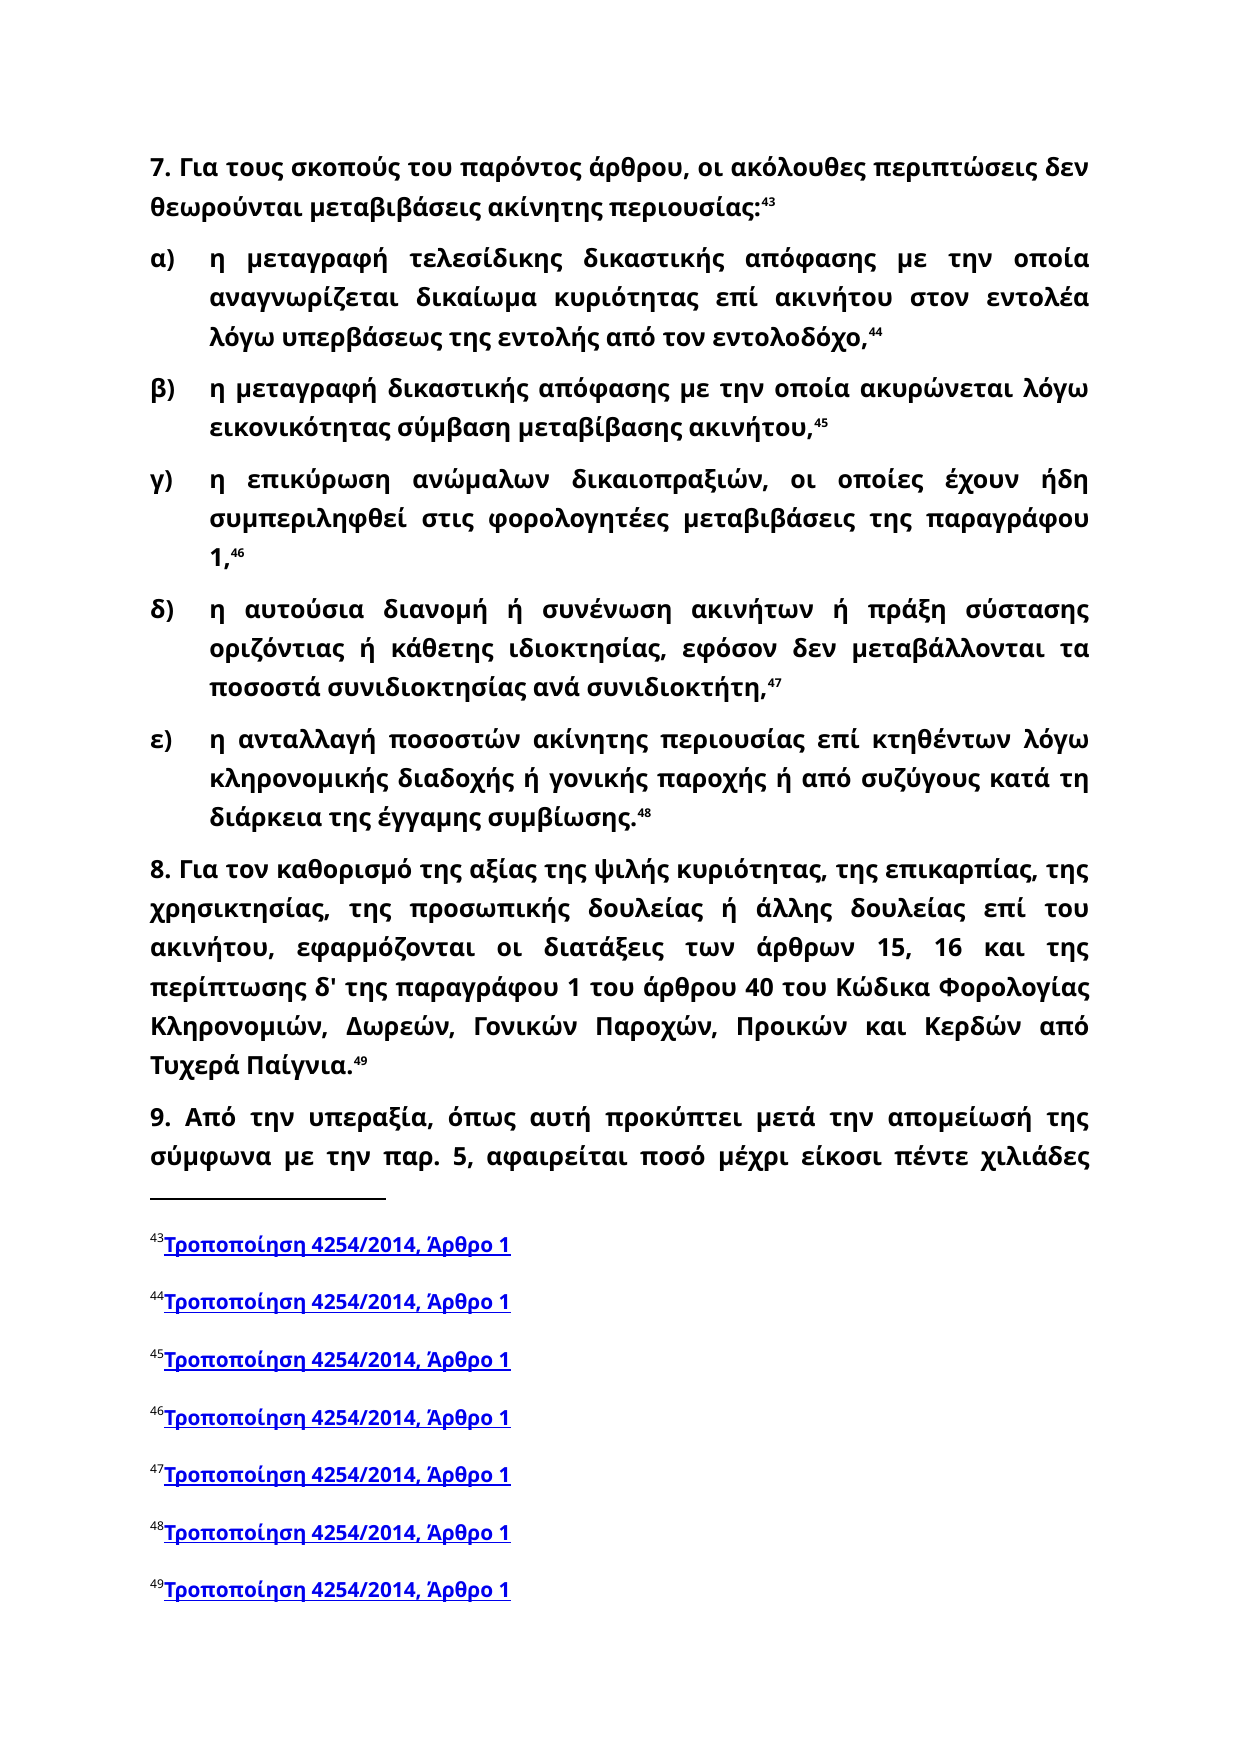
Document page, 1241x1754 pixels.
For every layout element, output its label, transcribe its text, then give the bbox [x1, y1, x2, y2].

text 7. Για τους σκοπούς του παρόντος άρθρου, οι ακόλουθες περιπτώσεις δεν θεωρούνται μεταβιβάσεις ακίνητης περιουσίας: [150, 150, 1090, 223]
list α) η μεταγραφή τελεσίδικης δικαστικής απόφασης με την οποία αναγνωρίζεται δικαίωμα κυριότητας επί ακινήτου στον εντολέα λόγω υπερβάσεως της εντολής από τον εντολοδόχο, [150, 241, 1090, 353]
text 9. Από την υπεραξία, όπως αυτή προκύπτει μετά την απομείωσή της σύμφωνα με την παρ. 5, αφαιρείται ποσό μέχρι είκοσι πέντε χιλιάδες [150, 1099, 1090, 1172]
text Τροποποίηση 4254/2014, Άρθρο 1 [150, 1345, 1090, 1373]
text Τροποποίηση 4254/2014, Άρθρο 1 [150, 1287, 1090, 1316]
text Τροποποίηση 4254/2014, Άρθρο 1 [150, 1403, 1090, 1431]
list β) η μεταγραφή δικαστικής απόφασης με την οποία ακυρώνεται λόγω εικονικότητας σύμβαση μεταβίβασης ακινήτου, [150, 371, 1090, 444]
list ε) η ανταλλαγή ποσοστών ακίνητης περιουσίας επί κτηθέντων λόγω κληρονομικής διαδοχής ή γονικής παροχής ή από συζύγους κατά τη διάρκεια της έγγαμης συμβίωσης. [150, 722, 1090, 834]
text Τροποποίηση 4254/2014, Άρθρο 1 [150, 1460, 1090, 1489]
list δ) η αυτούσια διανομή ή συνένωση ακινήτων ή πράξη σύστασης οριζόντιας ή κάθετης ιδιοκτησίας, εφόσον δεν μεταβάλλονται τα ποσοστά συνιδιοκτησίας ανά συνιδιοκτήτη, [150, 592, 1090, 704]
text Τροποποίηση 4254/2014, Άρθρο 1 [150, 1518, 1090, 1546]
list γ) η επικύρωση ανώμαλων δικαιοπραξιών, οι οποίες έχουν ήδη συμπεριληφθεί στις φορολογητέες μεταβιβάσεις της παραγράφου 1, [150, 462, 1090, 574]
text 8. Για τον καθορισμό της αξίας της ψιλής κυριότητας, της επικαρπίας, της χρησικτησίας, της προσωπικής δουλείας ή άλλης δουλείας επί του ακινήτου, εφαρμόζονται οι διατάξεις των άρθρων 15, 16 και της περίπτωσης δ' της παραγράφου 1 του άρθρου 40 του Κώδικα Φορολογίας Κληρονομιών, Δωρεών, Γονικών Παροχών, Προικών και Κερδών από Τυχερά Παίγνια. [150, 852, 1090, 1082]
text Τροποποίηση 4254/2014, Άρθρο 1 [150, 1576, 1090, 1604]
text Τροποποίηση 4254/2014, Άρθρο 1 [150, 1230, 1090, 1258]
